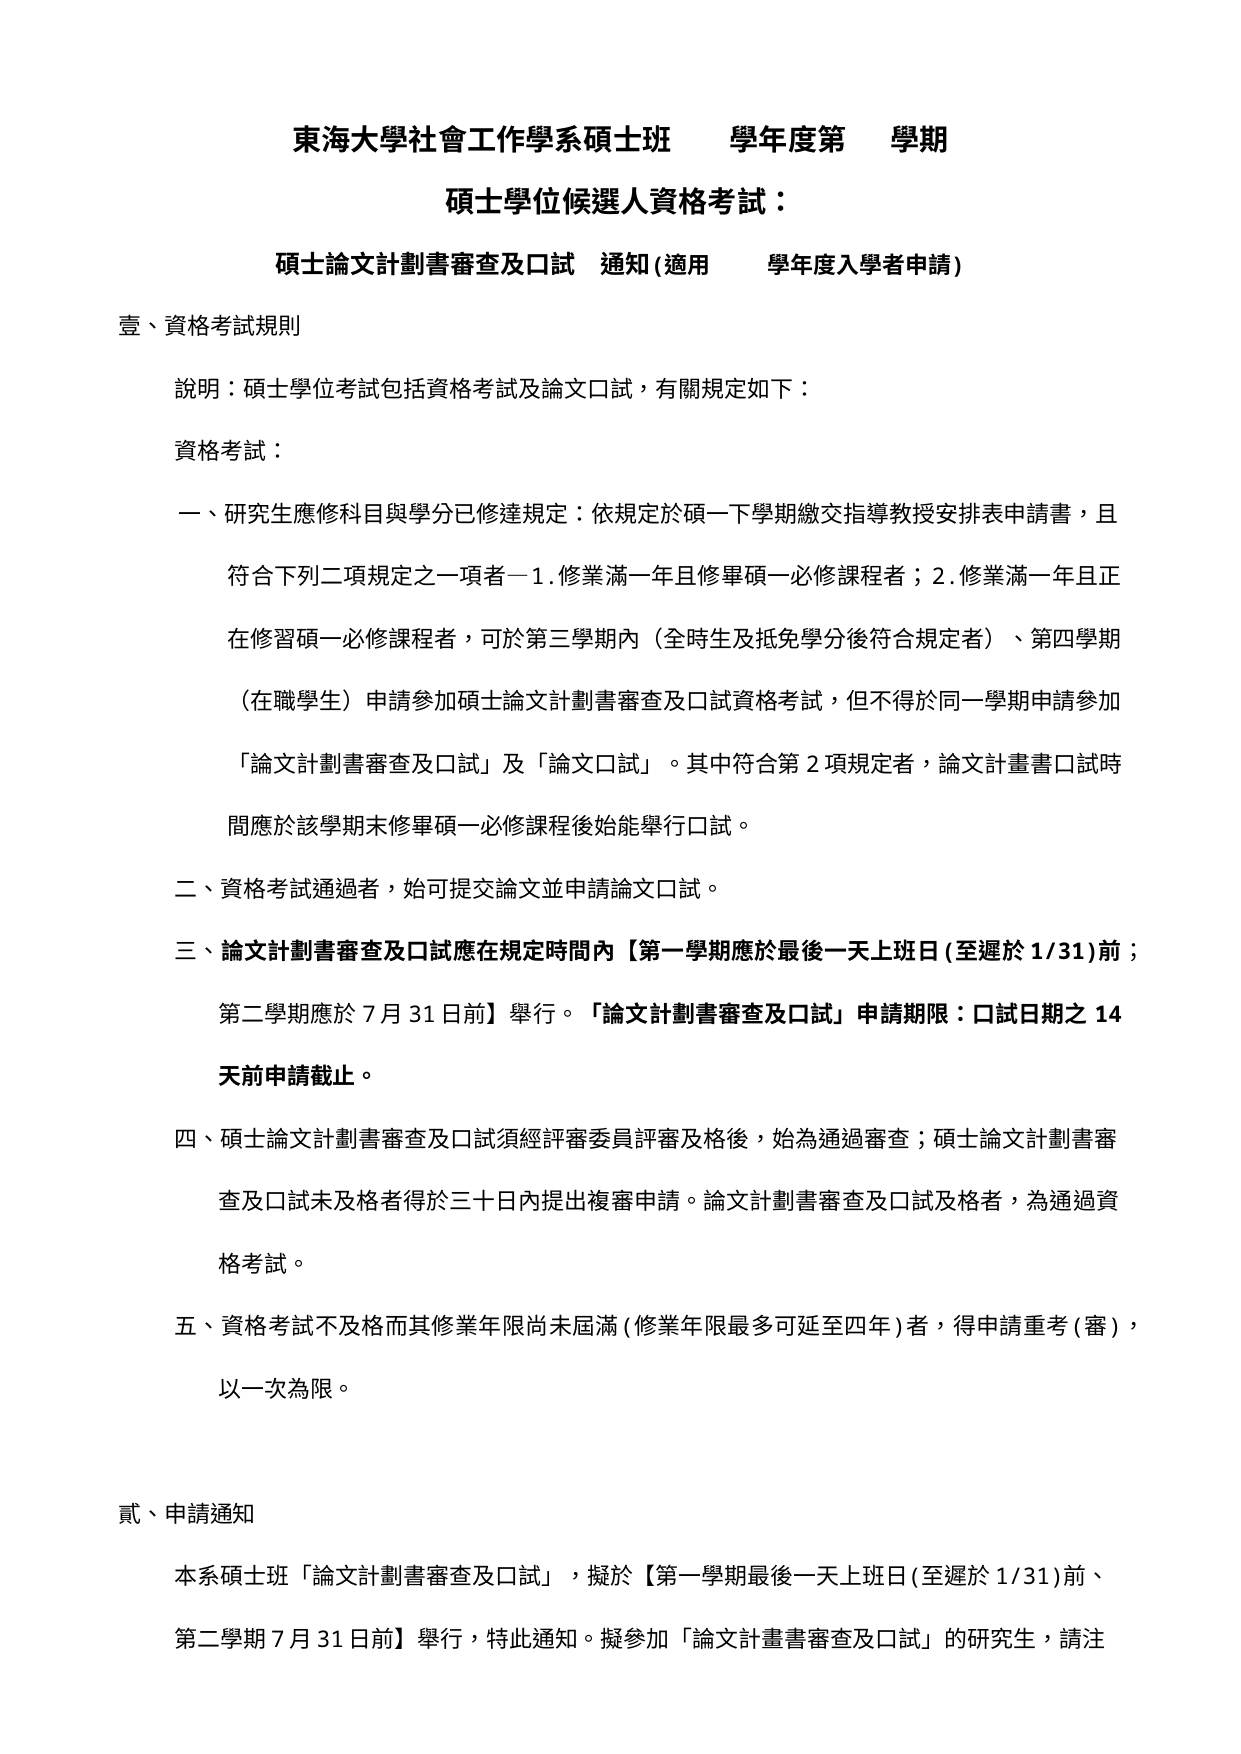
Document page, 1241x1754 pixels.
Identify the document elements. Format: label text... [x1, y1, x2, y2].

text 碩士論文計劃書審查及口試 通知(適用 學年度入學者申請) [118, 221, 1122, 283]
text 三、論文計劃書審查及口試應在規定時間內【第一學期應於最後一天上班日(至遲於1/31)前；第二學期應於7月31日前】舉行。「論文計劃書審查及口試」申請期限：口試日期之14天前申請截止。 [174, 908, 1122, 1096]
text 壹、資格考試規則 [118, 283, 1122, 346]
text 二、資格考試通過者，始可提交論文並申請論文口試。 [174, 846, 1122, 908]
text 四、碩士論文計劃書審查及口試須經評審委員評審及格後，始為通過審查；碩士論文計劃書審查及口試未及格者得於三十日內提出複審申請。論文計劃書審查及口試及格者，為通過資格考試。 [174, 1096, 1122, 1283]
text 一、研究生應修科目與學分已修達規定：依規定於碩一下學期繳交指導教授安排表申請書，且符合下列二項規定之一項者—1.修業滿一年且修畢碩一必修課程者；2.修業滿一年且正在修習碩一必修課程者，可於第三學期內（全時生及抵免學分後符合規定者）、第四學期（在職學生）申請參加碩士論文計劃書審查及口試資格考試，但不得於同一學期申請參加「論文計劃書審查及口試」及「論文口試」。其中符合第2項規定者，論文計畫書口試時間應於該學期末修畢碩一必修課程後始能舉行口試。 [179, 471, 1122, 846]
text 資格考試： [174, 408, 1122, 471]
text 貳、申請通知 [118, 1471, 1122, 1533]
text 說明：碩士學位考試包括資格考試及論文口試，有關規定如下： [118, 346, 1122, 408]
text 本系碩士班「論文計劃書審查及口試」，擬於【第一學期最後一天上班日(至遲於1/31)前、第二學期7月31日前】舉行，特此通知。擬參加「論文計畫書審查及口試」的研究生，請注 [174, 1533, 1122, 1658]
text 東海大學社會工作學系碩士班 學年度第 學期 [118, 96, 1122, 158]
text 五、資格考試不及格而其修業年限尚未屆滿(修業年限最多可延至四年)者，得申請重考(審)，以一次為限。 [174, 1283, 1122, 1408]
text 碩士學位候選人資格考試： [118, 158, 1122, 221]
